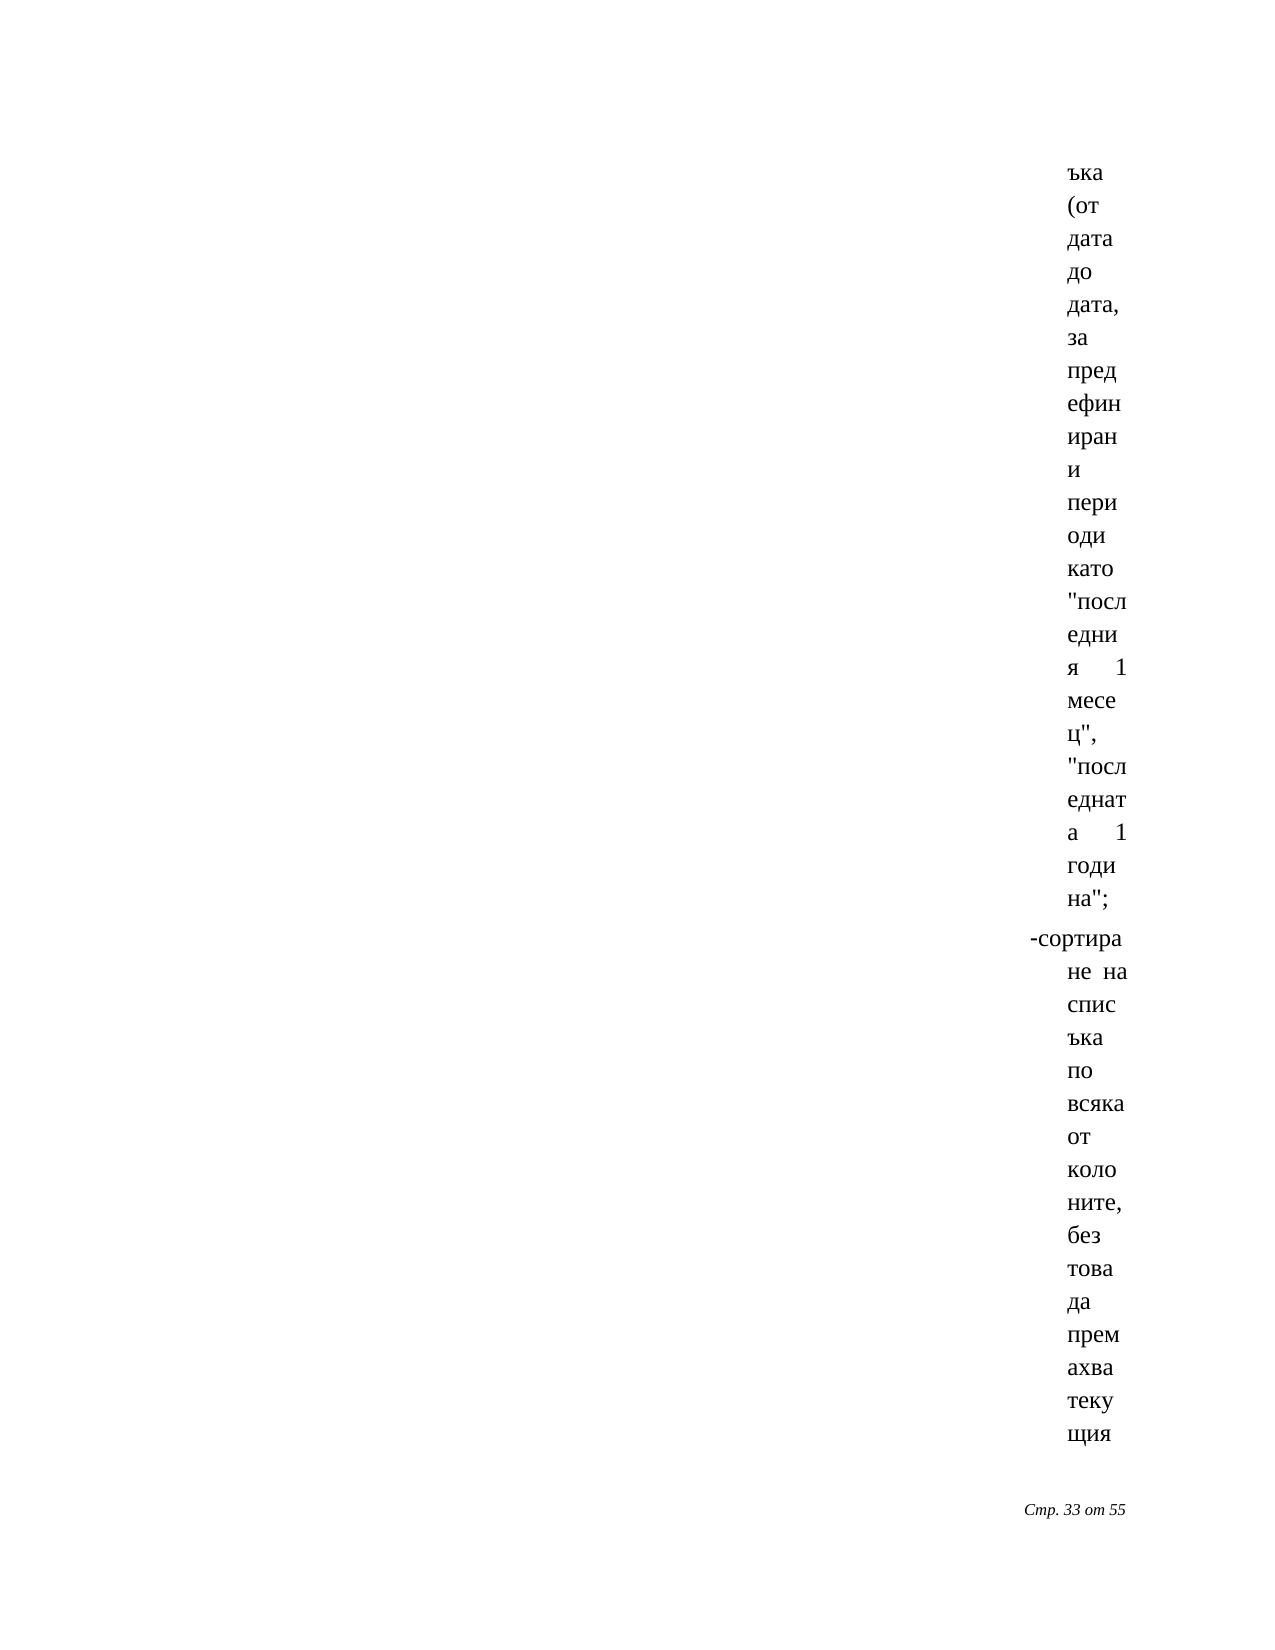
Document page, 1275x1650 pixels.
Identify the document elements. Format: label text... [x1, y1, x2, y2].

list ъка (от дата до дата, за предефинирани периоди като "последния 1 месец", "последната 1 година"; [317, 157, 1127, 912]
list сортиране на списъка по всяка от колоните, без това да премахва текущия [317, 923, 1127, 1447]
